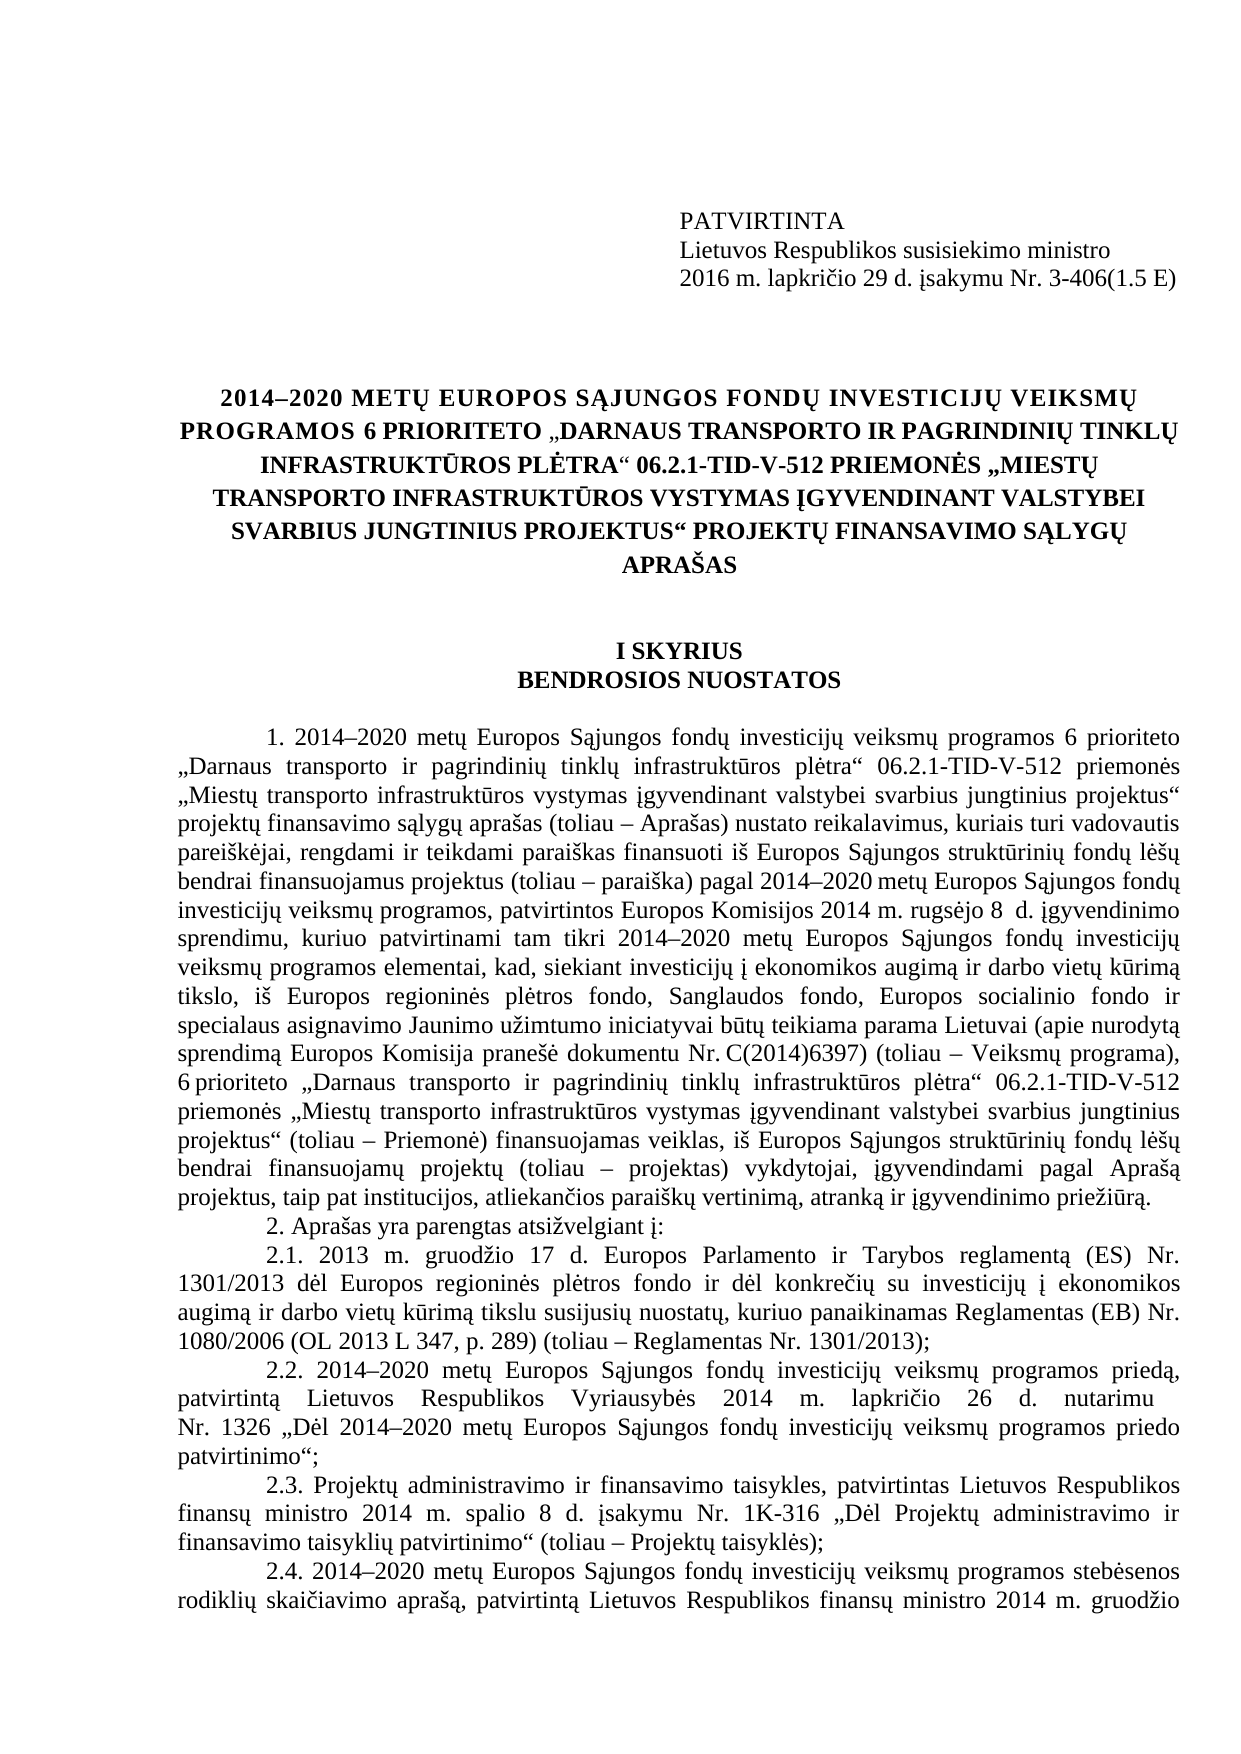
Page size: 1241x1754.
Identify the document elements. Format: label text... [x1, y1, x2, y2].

text 2.4. 2014–2020 metų Europos Sąjungos fondų investicijų veiksmų programos stebėsenos rodiklių skaičiavimo aprašą, patvirtintą Lietuvos Respublikos finansų ministro 2014 m. gruodžio [177, 1556, 1181, 1613]
text Lietuvos Respublikos susisiekimo ministro [679, 235, 1181, 263]
text 1. 2014–2020 metų Europos Sąjungos fondų investicijų veiksmų programos 6 prioriteto „Darnaus transporto ir pagrindinių tinklų infrastruktūros plėtra“ 06.2.1-TID-V-512 priemonės „Miestų transporto infrastruktūros vystymas įgyvendinant valstybei svarbius jungtinius projektus“ projektų finansavimo sąlygų aprašas (toliau – Aprašas) nustato reikalavimus, kuriais turi vadovautis pareiškėjai, rengdami ir teikdami paraiškas finansuoti iš Europos Sąjungos struktūrinių fondų lėšų bendrai finansuojamus projektus (toliau – paraiška) pagal 2014–2020 metų Europos Sąjungos fondų investicijų veiksmų programos, patvirtintos Europos Komisijos 2014 m. rugsėjo 8 d. įgyvendinimo sprendimu, kuriuo patvirtinami tam tikri 2014–2020 metų Europos Sąjungos fondų investicijų veiksmų programos elementai, kad, siekiant investicijų į ekonomikos augimą ir darbo vietų kūrimą tikslo, iš Europos regioninės plėtros fondo, Sanglaudos fondo, Europos socialinio fondo ir specialaus asignavimo Jaunimo užimtumo iniciatyvai būtų teikiama parama Lietuvai (apie nurodytą sprendimą Europos Komisija pranešė dokumentu Nr. C(2014)6397) (toliau – Veiksmų programa), 6 prioriteto „Darnaus transporto ir pagrindinių tinklų infrastruktūros plėtra“ 06.2.1-TID-V-512 priemonės „Miestų transporto infrastruktūros vystymas įgyvendinant valstybei svarbius jungtinius projektus“ (toliau – Priemonė) finansuojamas veiklas, iš Europos Sąjungos struktūrinių fondų lėšų bendrai finansuojamų projektų (toliau – projektas) vykdytojai, įgyvendindami pagal Aprašą projektus, taip pat institucijos, atliekančios paraiškų vertinimą, atranką ir įgyvendinimo priežiūrą. [177, 722, 1181, 1211]
text BENDROSIOS NUOSTATOS [177, 665, 1181, 693]
text 2. Aprašas yra parengtas atsižvelgiant į: [177, 1211, 1181, 1240]
text 2.1. 2013 m. gruodžio 17 d. Europos Parlamento ir Tarybos reglamentą (ES) Nr. 1301/2013 dėl Europos regioninės plėtros fondo ir dėl konkrečių su investicijų į ekonomikos augimą ir darbo vietų kūrimą tikslu susijusių nuostatų, kuriuo panaikinamas Reglamentas (EB) Nr. 1080/2006 (OL 2013 L 347, p. 289) (toliau – Reglamentas Nr. 1301/2013); [177, 1240, 1181, 1355]
text 2.3. Projektų administravimo ir finansavimo taisykles, patvirtintas Lietuvos Respublikos finansų ministro 2014 m. spalio 8 d. įsakymu Nr. 1K-316 „Dėl Projektų administravimo ir finansavimo taisyklių patvirtinimo“ (toliau – Projektų taisyklės); [177, 1470, 1181, 1556]
text 2.2. 2014–2020 metų Europos Sąjungos fondų investicijų veiksmų programos priedą, patvirtintą Lietuvos Respublikos Vyriausybės 2014 m. lapkričio 26 d. nutarimu Nr. 1326 „Dėl 2014–2020 metų Europos Sąjungos fondų investicijų veiksmų programos priedo patvirtinimo“; [177, 1355, 1181, 1470]
text 2016 m. lapkričio 29 d. įsakymu Nr. 3-406(1.5 E) [679, 263, 1181, 292]
text I SKYRIUS [177, 636, 1181, 665]
text 2014–2020 METŲ EUROPOS SĄJUNGOS FONDŲ INVESTICIJŲ VEIKSMŲ PROGRAMOS 6 PRIORITETO „DARNaus transporto ir pagrindinių tinklų infrastruktūros plėtra“ 06.2.1-TID-V-512 PRIEMONĖS „MIESTŲ TRANSPORTO INFRASTRUKTŪROS VYSTYMAS ĮGYVENDINANT VALSTYBEI SVARBIUS JUNGTINIUS PROJEKTUS“ PROJEKTŲ FINANSAVIMO SĄLYGŲ APRAŠAS [177, 378, 1181, 578]
text PATVIRTINTA [679, 206, 1181, 235]
